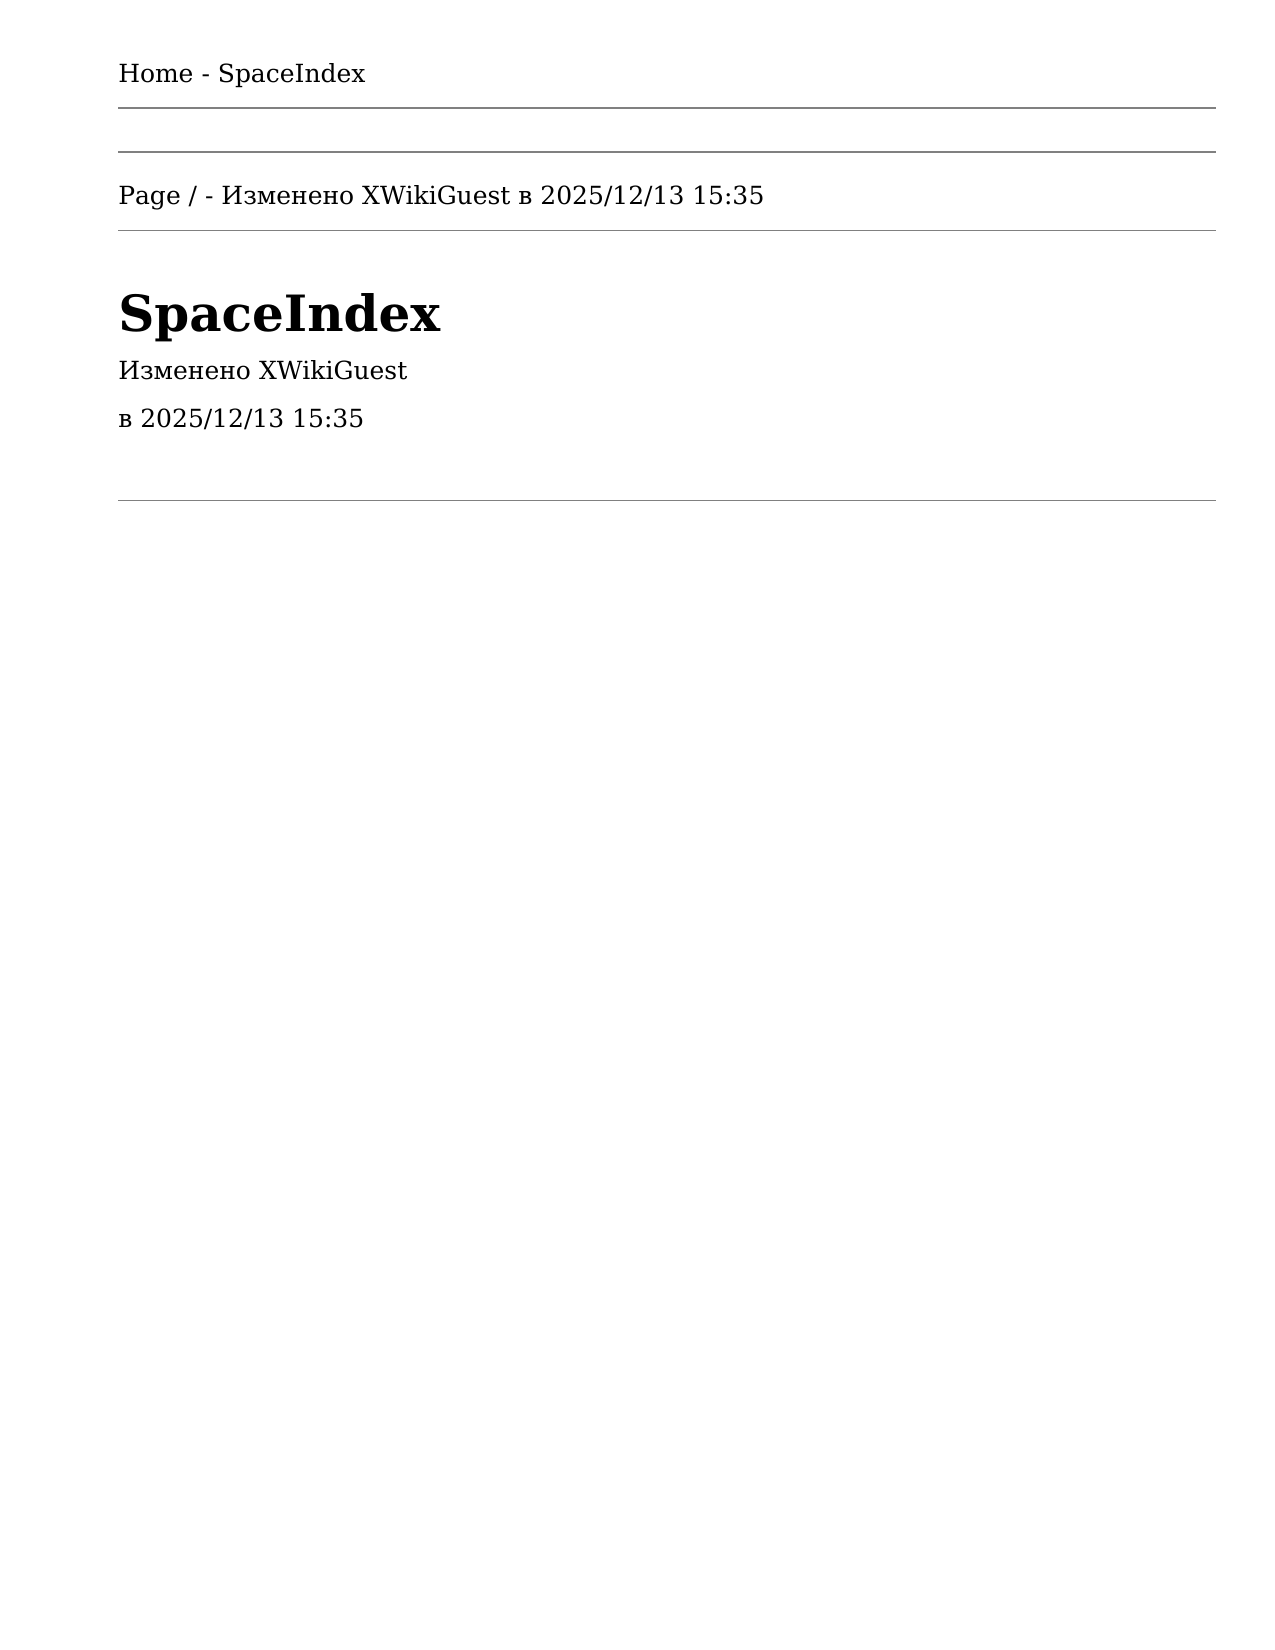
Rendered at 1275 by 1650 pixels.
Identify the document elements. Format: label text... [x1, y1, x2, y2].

text Page / - Изменено XWikiGuest в 2025/12/13 15:35 [118, 182, 1216, 211]
text Home - SpaceIndex [118, 59, 1216, 88]
subtitle SpaceIndex [118, 284, 1216, 343]
text Изменено XWikiGuest [118, 356, 1216, 385]
text в 2025/12/13 15:35 [118, 404, 1216, 433]
